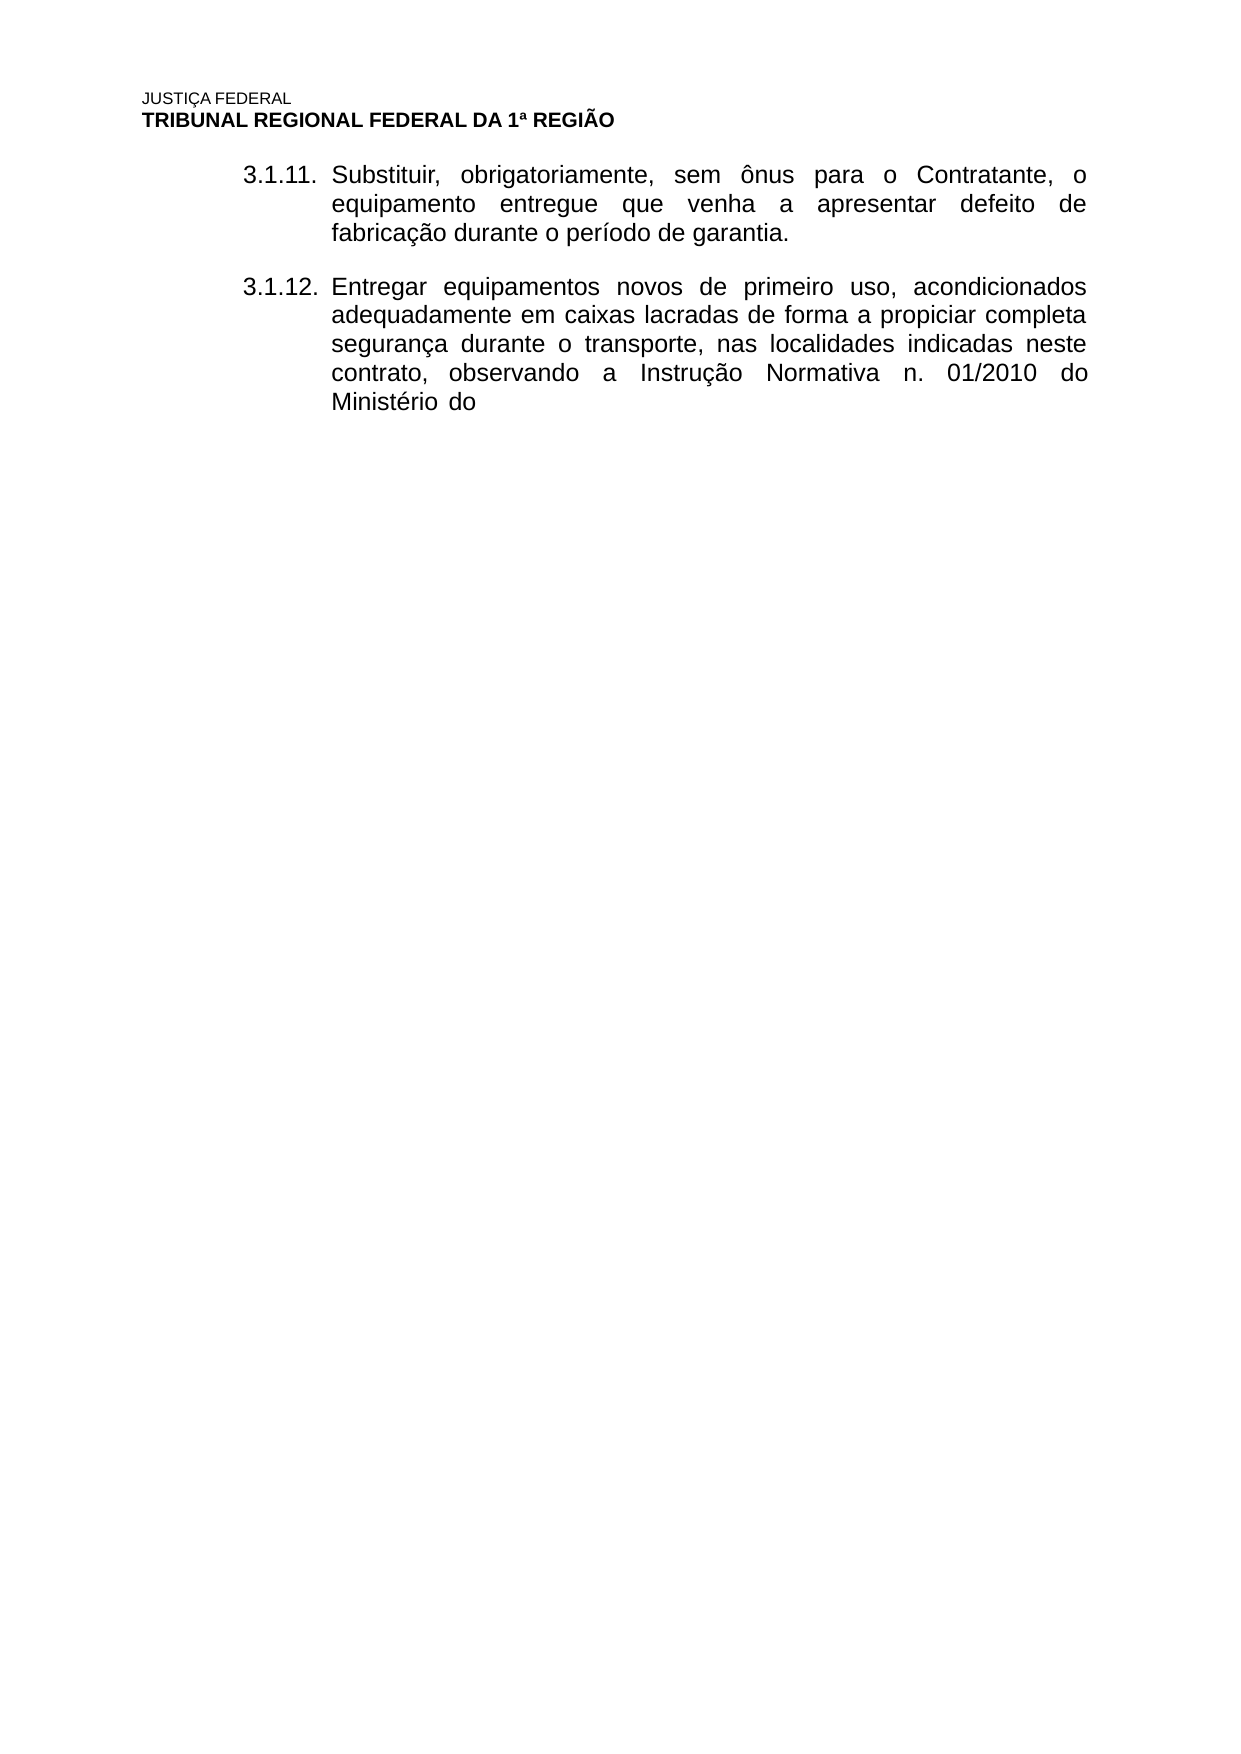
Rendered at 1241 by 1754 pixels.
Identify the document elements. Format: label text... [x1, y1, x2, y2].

list Substituir, obrigatoriamente, sem ônus para o Contratante, o equipamento entregue que venha a apresentar defeito de fabricação durante o período de garantia. [243, 160, 1088, 247]
list Entregar equipamentos novos de primeiro uso, acondicionados adequadamente em caixas lacradas de forma a propiciar completa segurança durante o transporte, nas localidades indicadas neste contrato, observando a Instrução Normativa n. 01/2010 do Ministério do [243, 272, 1088, 415]
